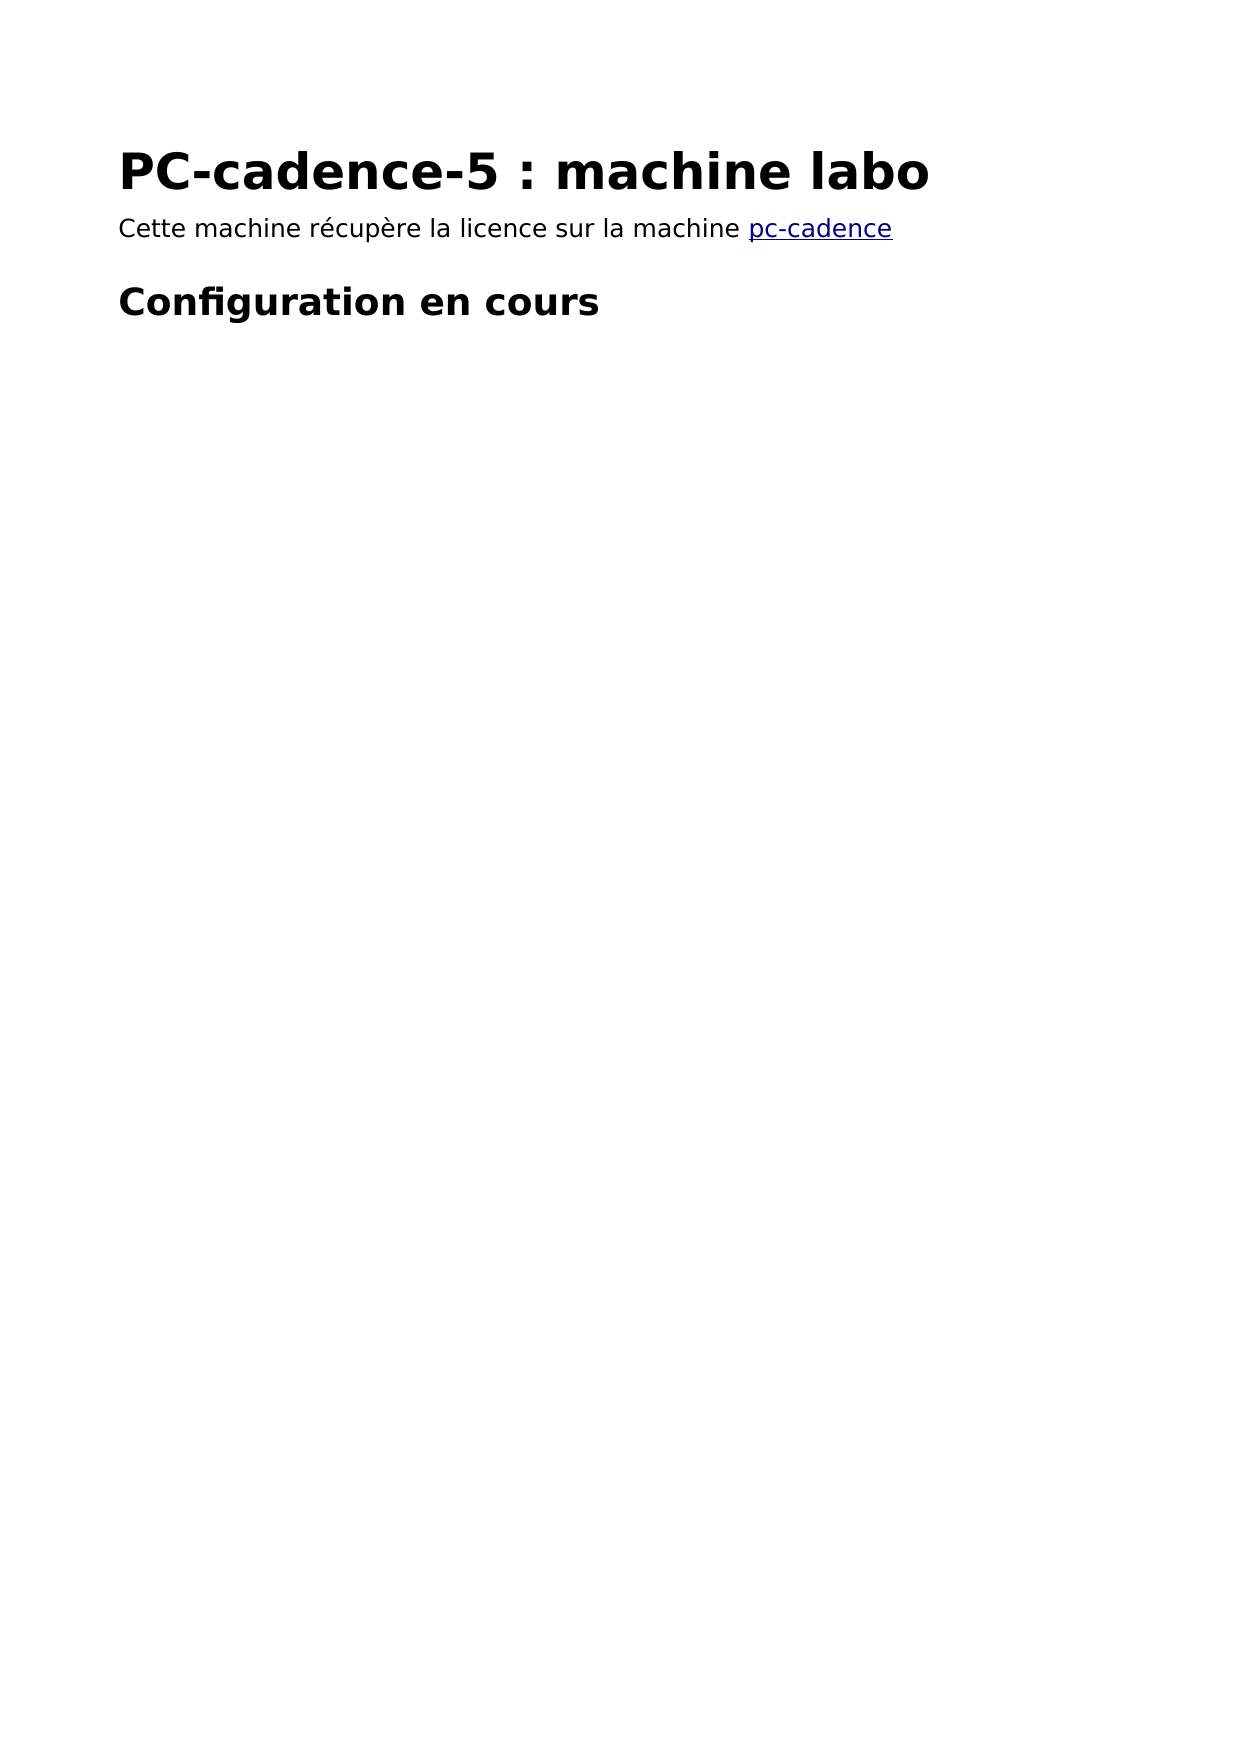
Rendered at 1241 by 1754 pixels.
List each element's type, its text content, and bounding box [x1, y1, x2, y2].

text Cette machine récupère la licence sur la machine pc-cadence [118, 214, 1122, 243]
subtitle Configuration en cours [118, 281, 1122, 324]
subtitle PC-cadence-5 : machine labo [118, 143, 1122, 201]
